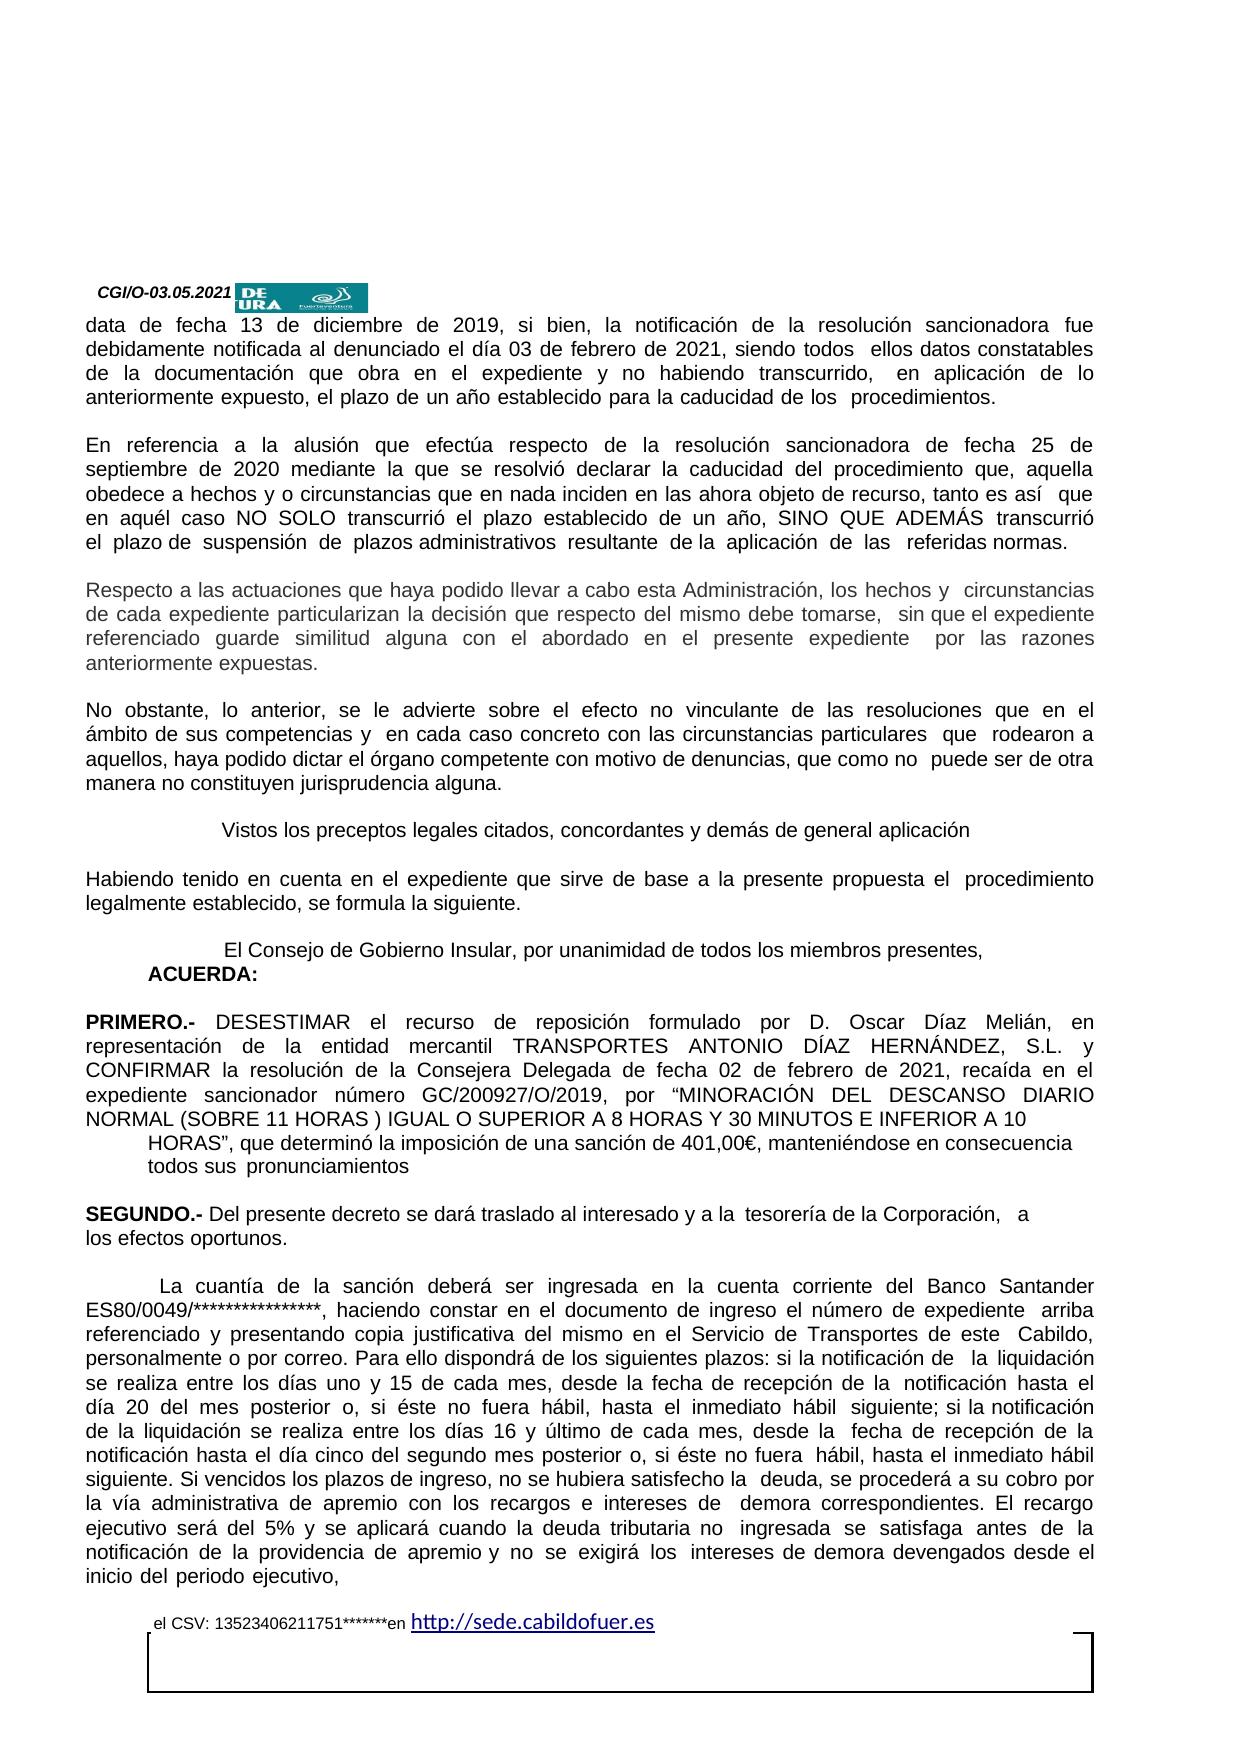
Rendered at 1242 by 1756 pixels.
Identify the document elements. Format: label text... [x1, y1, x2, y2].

text Habiendo tenido en cuenta en el expediente que sirve de base a la presente propuesta el procedimiento legalmente establecido, se formula la siguiente. [85, 866, 1094, 914]
text No obstante, lo anterior, se le advierte sobre el efecto no vinculante de las resoluciones que en el ámbito de sus competencias y en cada caso concreto con las circunstancias particulares que rodearon a aquellos, haya podido dictar el órgano competente con motivo de denuncias, que como no puede ser de otra manera no constituyen jurisprudencia alguna. [85, 698, 1094, 794]
text todos sus pronunciamientos [148, 1154, 1106, 1178]
text SEGUNDO.- Del presente decreto se dará traslado al interesado y a la tesorería de la Corporación, a los efectos oportunos. [85, 1202, 1061, 1250]
subtitle ACUERDA: [148, 962, 1106, 986]
text La cuantía de la sanción deberá ser ingresada en la cuenta corriente del Banco Santander ES80/0049/****************, haciendo constar en el documento de ingreso el número de expediente arriba referenciado y presentando copia justificativa del mismo en el Servicio de Transportes de este Cabildo, personalmente o por correo. Para ello dispondrá de los siguientes plazos: si la notificación de la liquidación se realiza entre los días uno y 15 de cada mes, desde la fecha de recepción de la notificación hasta el día 20 del mes posterior o, si éste no fuera hábil, hasta el inmediato hábil siguiente; si la notificación de la liquidación se realiza entre los días 16 y último de cada mes, desde la fecha de recepción de la notificación hasta el día cinco del segundo mes posterior o, si éste no fuera hábil, hasta el inmediato hábil siguiente. Si vencidos los plazos de ingreso, no se hubiera satisfecho la deuda, se procederá a su cobro por la vía administrativa de apremio con los recargos e intereses de demora correspondientes. El recargo ejecutivo será del 5% y se aplicará cuando la deuda tributaria no ingresada se satisfaga antes de la notificación de la providencia de apremio y no se exigirá los intereses de demora devengados desde el inicio del periodo ejecutivo, [85, 1274, 1094, 1588]
text El Consejo de Gobierno Insular, por unanimidad de todos los miembros presentes, [144, 938, 1062, 962]
text En referencia a la alusión que efectúa respecto de la resolución sancionadora de fecha 25 de septiembre de 2020 mediante la que se resolvió declarar la caducidad del procedimiento que, aquella obedece a hechos y o circunstancias que en nada inciden en las ahora objeto de recurso, tanto es así que en aquél caso NO SOLO transcurrió el plazo establecido de un año, SINO QUE ADEMÁS transcurrió el plazo de suspensión de plazos administrativos resultante de la aplicación de las referidas normas. [85, 433, 1094, 554]
text PRIMERO.- DESESTIMAR el recurso de reposición formulado por D. Oscar Díaz Melián, en representación de la entidad mercantil TRANSPORTES ANTONIO DÍAZ HERNÁNDEZ, S.L. y CONFIRMAR la resolución de la Consejera Delegada de fecha 02 de febrero de 2021, recaída en el expediente sancionador número GC/200927/O/2019, por “MINORACIÓN DEL DESCANSO DIARIO NORMAL (SOBRE 11 HORAS ) IGUAL O SUPERIOR A 8 HORAS Y 30 MINUTOS E INFERIOR A 10 [85, 1010, 1094, 1130]
picture [235, 283, 369, 313]
text HORAS”, que determinó la imposición de una sanción de 401,00€, manteniéndose en consecuencia [148, 1130, 1106, 1154]
text Respecto a las actuaciones que haya podido llevar a cabo esta Administración, los hechos y circunstancias de cada expediente particularizan la decisión que respecto del mismo debe tomarse, sin que el expediente referenciado guarde similitud alguna con el abordado en el presente expediente por las razones anteriormente expuestas. [85, 578, 1095, 674]
text Vistos los preceptos legales citados, concordantes y demás de general aplicación [221, 818, 1106, 842]
text data de fecha 13 de diciembre de 2019, si bien, la notificación de la resolución sancionadora fue debidamente notificada al denunciado el día 03 de febrero de 2021, siendo todos ellos datos constatables de la documentación que obra en el expediente y no habiendo transcurrido, en aplicación de lo anteriormente expuesto, el plazo de un año establecido para la caducidad de los procedimientos. [85, 313, 1094, 409]
